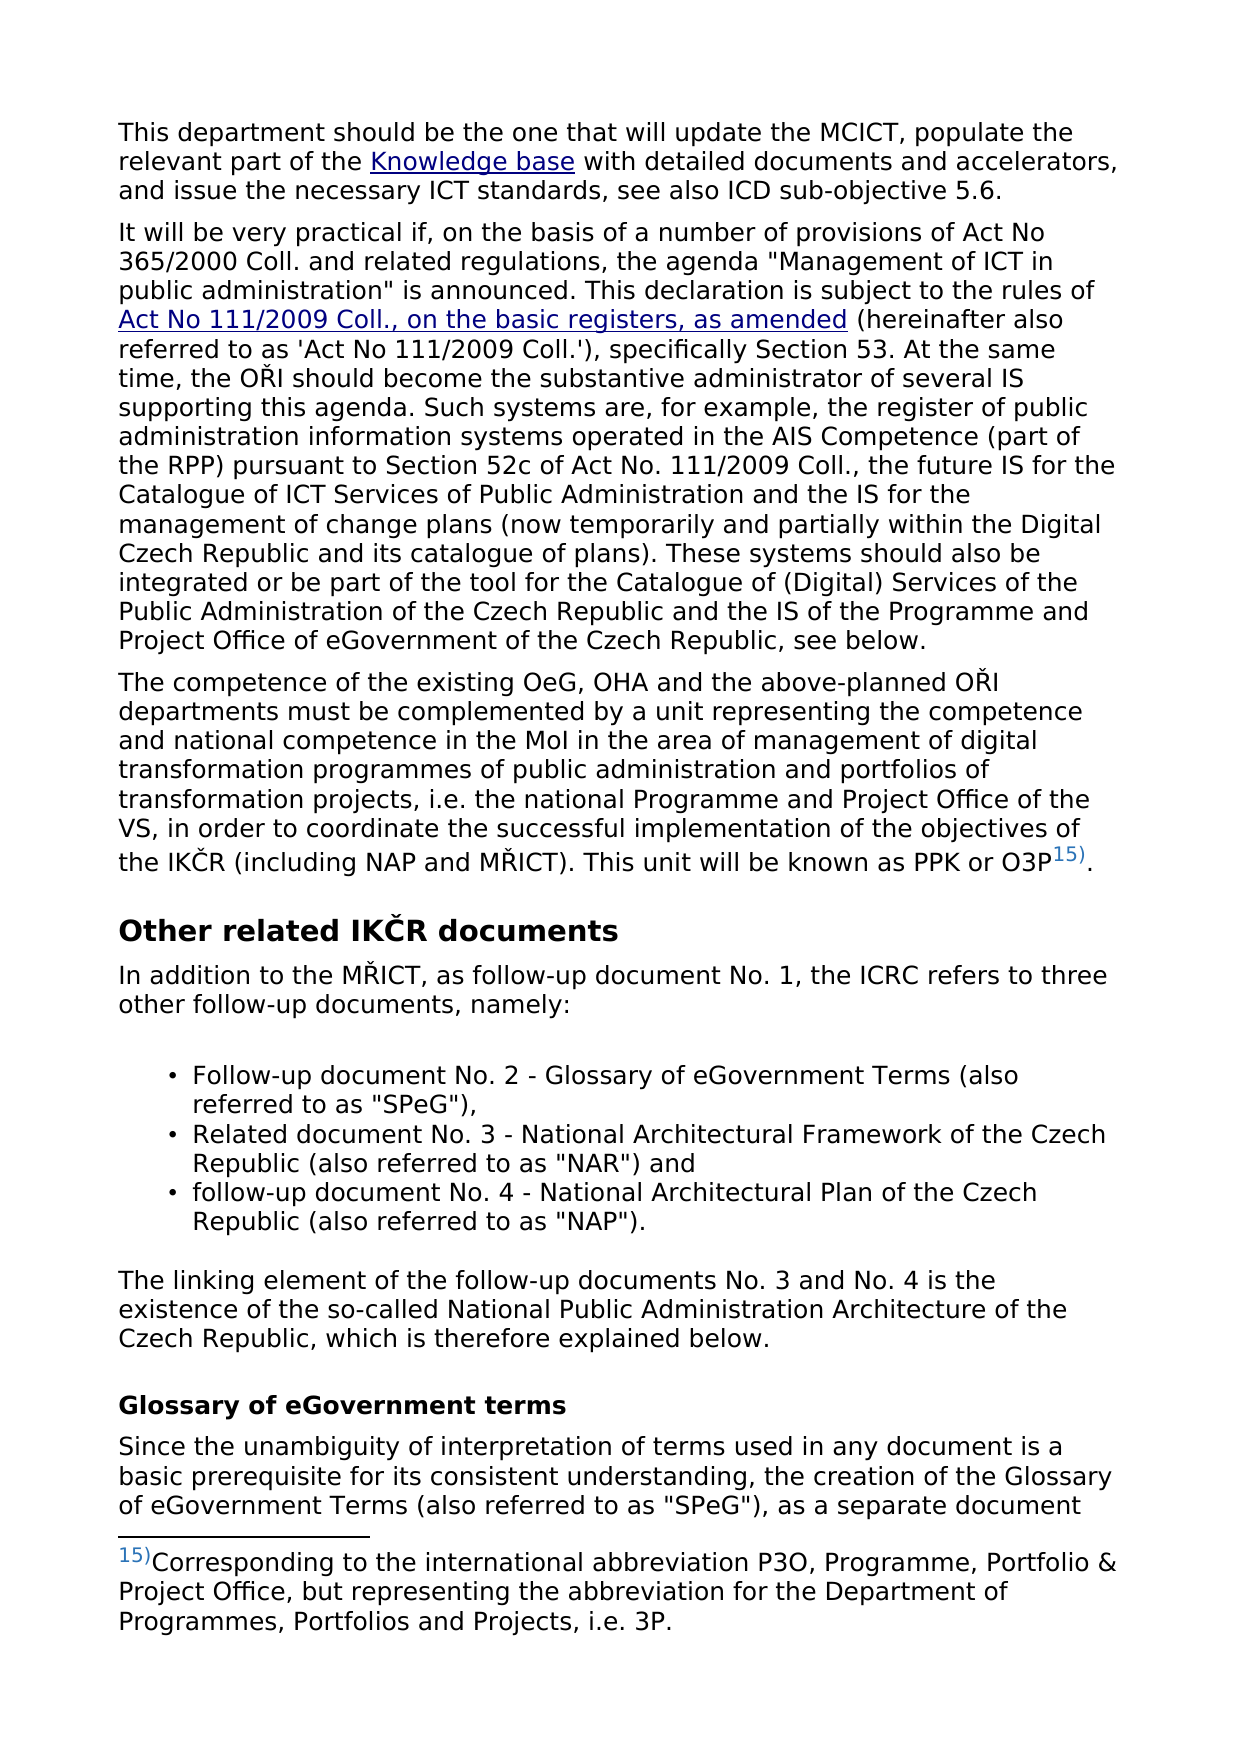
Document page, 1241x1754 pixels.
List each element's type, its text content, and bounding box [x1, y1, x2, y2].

text Corresponding to the international abbreviation P3O, Programme, Portfolio & Project Office, but representing the abbreviation for the Department of Programmes, Portfolios and Projects, i.e. 3P. [118, 1543, 1122, 1636]
text The competence of the existing OeG, OHA and the above-planned OŘI departments must be complemented by a unit representing the competence and national competence in the MoI in the area of management of digital transformation programmes of public administration and portfolios of transformation projects, i.e. the national Programme and Project Office of the VS, in order to coordinate the successful implementation of the objectives of the IKČR (including NAP and MŘICT). This unit will be known as PPK or O3P. [118, 668, 1122, 877]
text Since the unambiguity of interpretation of terms used in any document is a basic prerequisite for its consistent understanding, the creation of the Glossary of eGovernment Terms (also referred to as "SPeG"), as a separate document [118, 1433, 1122, 1520]
text This department should be the one that will update the MCICT, populate the relevant part of the Knowledge base with detailed documents and accelerators, and issue the necessary ICT standards, see also ICD sub-objective 5.6. [118, 118, 1122, 206]
text It will be very practical if, on the basis of a number of provisions of Act No 365/2000 Coll. and related regulations, the agenda "Management of ICT in public administration" is announced. This declaration is subject to the rules of Act No 111/2009 Coll., on the basic registers, as amended (hereinafter also referred to as 'Act No 111/2009 Coll.'), specifically Section 53. At the same time, the OŘI should become the substantive administrator of several IS supporting this agenda. Such systems are, for example, the register of public administration information systems operated in the AIS Competence (part of the RPP) pursuant to Section 52c of Act No. 111/2009 Coll., the future IS for the Catalogue of ICT Services of Public Administration and the IS for the management of change plans (now temporarily and partially within the Digital Czech Republic and its catalogue of plans). These systems should also be integrated or be part of the tool for the Catalogue of (Digital) Services of the Public Administration of the Czech Republic and the IS of the Programme and Project Office of eGovernment of the Czech Republic, see below. [118, 218, 1122, 656]
list follow-up document No. 4 - National Architectural Plan of the Czech Republic (also referred to as "NAP"). [177, 1178, 1122, 1236]
text The linking element of the follow-up documents No. 3 and No. 4 is the existence of the so-called National Public Administration Architecture of the Czech Republic, which is therefore explained below. [118, 1266, 1122, 1353]
text In addition to the MŘICT, as follow-up document No. 1, the ICRC refers to three other follow-up documents, namely: [118, 961, 1122, 1019]
subtitle Other related IKČR documents [118, 915, 1122, 949]
list Related document No. 3 - National Architectural Framework of the Czech Republic (also referred to as "NAR") and [177, 1120, 1122, 1178]
list Follow-up document No. 2 - Glossary of eGovernment Terms (also referred to as "SPeG"), [177, 1061, 1122, 1120]
subtitle Glossary of eGovernment terms [118, 1391, 1122, 1420]
